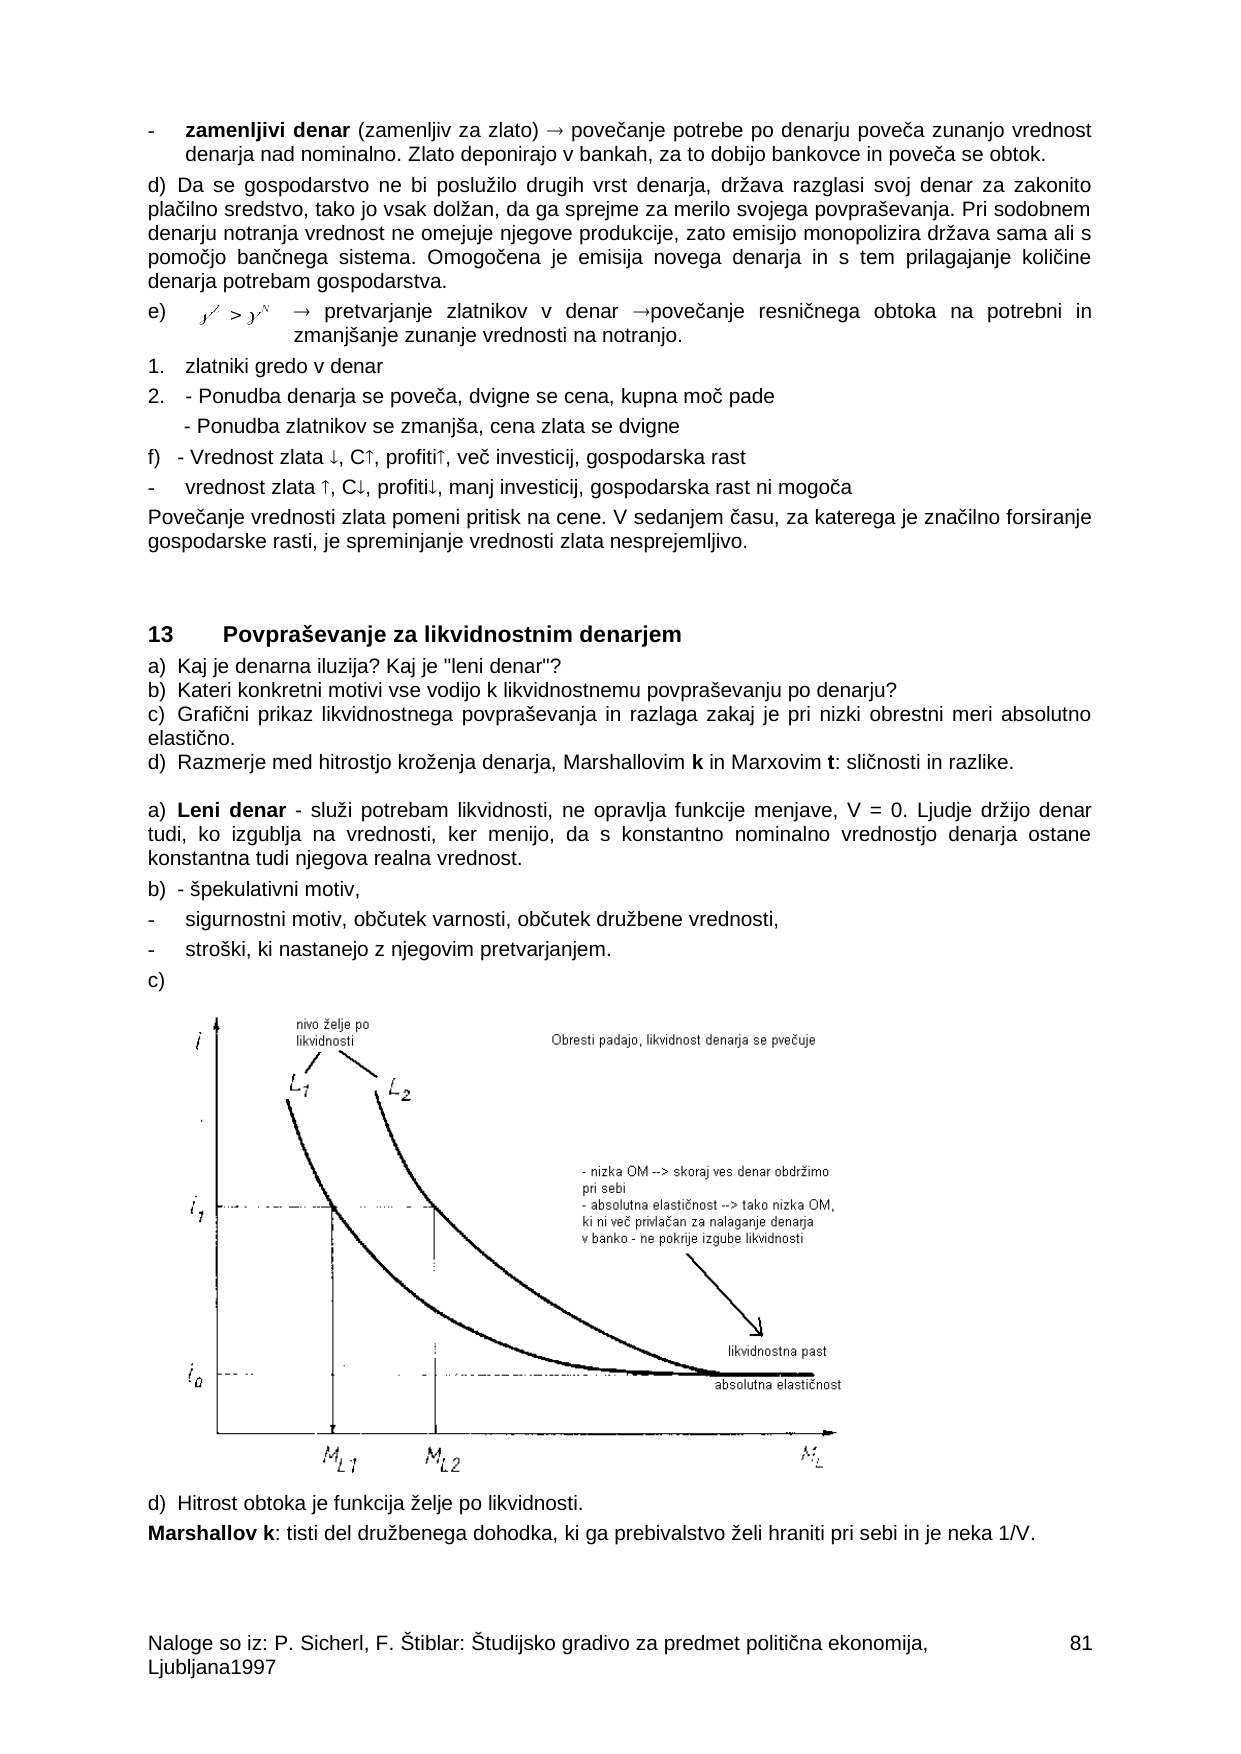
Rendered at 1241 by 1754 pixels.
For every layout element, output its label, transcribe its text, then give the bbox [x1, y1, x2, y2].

list sigurnostni motiv, občutek varnosti, občutek družbene vrednosti, [148, 907, 1093, 931]
list Kateri konkretni motivi vse vodijo k likvidnostnemu povpraševanju po denarju? [148, 678, 1093, 702]
subtitle Povpraševanje za likvidnostnim denarjem [148, 620, 1093, 647]
list Leni denar - služi potrebam likvidnosti, ne opravlja funkcije menjave, V = 0. Ljudje držijo denar tudi, ko izgublja na vrednosti, ker menijo, da s konstantno nominalno vrednostjo denarja ostane konstantna tudi njegova realna vrednost. [148, 798, 1093, 870]
list Da se gospodarstvo ne bi poslužilo drugih vrst denarja, država razglasi svoj denar za zakonito plačilno sredstvo, tako jo vsak dolžan, da ga sprejme za merilo svojega povpraševanja. Pri sodobnem denarju notranja vrednost ne omejuje njegove produkcije, zato emisijo monopolizira država sama ali s pomočjo bančnega sistema. Omogočena je emisija novega denarja in s tem prilagajanje količine denarja potrebam gospodarstva. [148, 173, 1093, 293]
list vrednost zlata , C, profiti, manj investicij, gospodarska rast ni mogoča [148, 475, 1093, 499]
list - Ponudba denarja se poveča, dvigne se cena, kupna moč pade [148, 384, 1093, 408]
list zamenljivi denar (zamenljiv za zlato)  povečanje potrebe po denarju poveča zunanjo vrednost denarja nad nominalno. Zlato deponirajo v bankah, za to dobijo bankovce in poveča se obtok. [148, 118, 1093, 166]
picture [164, 1007, 883, 1476]
list - špekulativni motiv, [148, 876, 1093, 901]
list - Ponudba zlatnikov se zmanjša, cena zlata se dvigne [148, 414, 1093, 438]
list Hitrost obtoka je funkcija želje po likvidnosti. [148, 1491, 1093, 1515]
list  pretvarjanje zlatnikov v denar povečanje resničnega obtoka na potrebni in zmanjšanje zunanje vrednosti na notranjo. [148, 299, 1093, 347]
list Kaj je denarna iluzija? Kaj je "leni denar"? [148, 654, 1093, 678]
list stroški, ki nastanejo z njegovim pretvarjanjem. [148, 937, 1093, 961]
list Grafični prikaz likvidnostnega povpraševanja in razlaga zakaj je pri nizki obrestni meri absolutno elastično. [148, 702, 1093, 750]
list zlatniki gredo v denar [148, 354, 1093, 378]
list Razmerje med hitrostjo kroženja denarja, Marshallovim k in Marxovim t: sličnosti in razlike. [148, 750, 1093, 774]
list Povečanje vrednosti zlata pomeni pritisk na cene. V sedanjem času, za katerega je značilno forsiranje gospodarske rasti, je spreminjanje vrednosti zlata nesprejemljivo. [148, 505, 1093, 553]
list - Vrednost zlata , C, profiti, več investicij, gospodarska rast [148, 444, 1093, 469]
list Marshallov k: tisti del družbenega dohodka, ki ga prebivalstvo želi hraniti pri sebi in je neka 1/V. [148, 1521, 1093, 1545]
